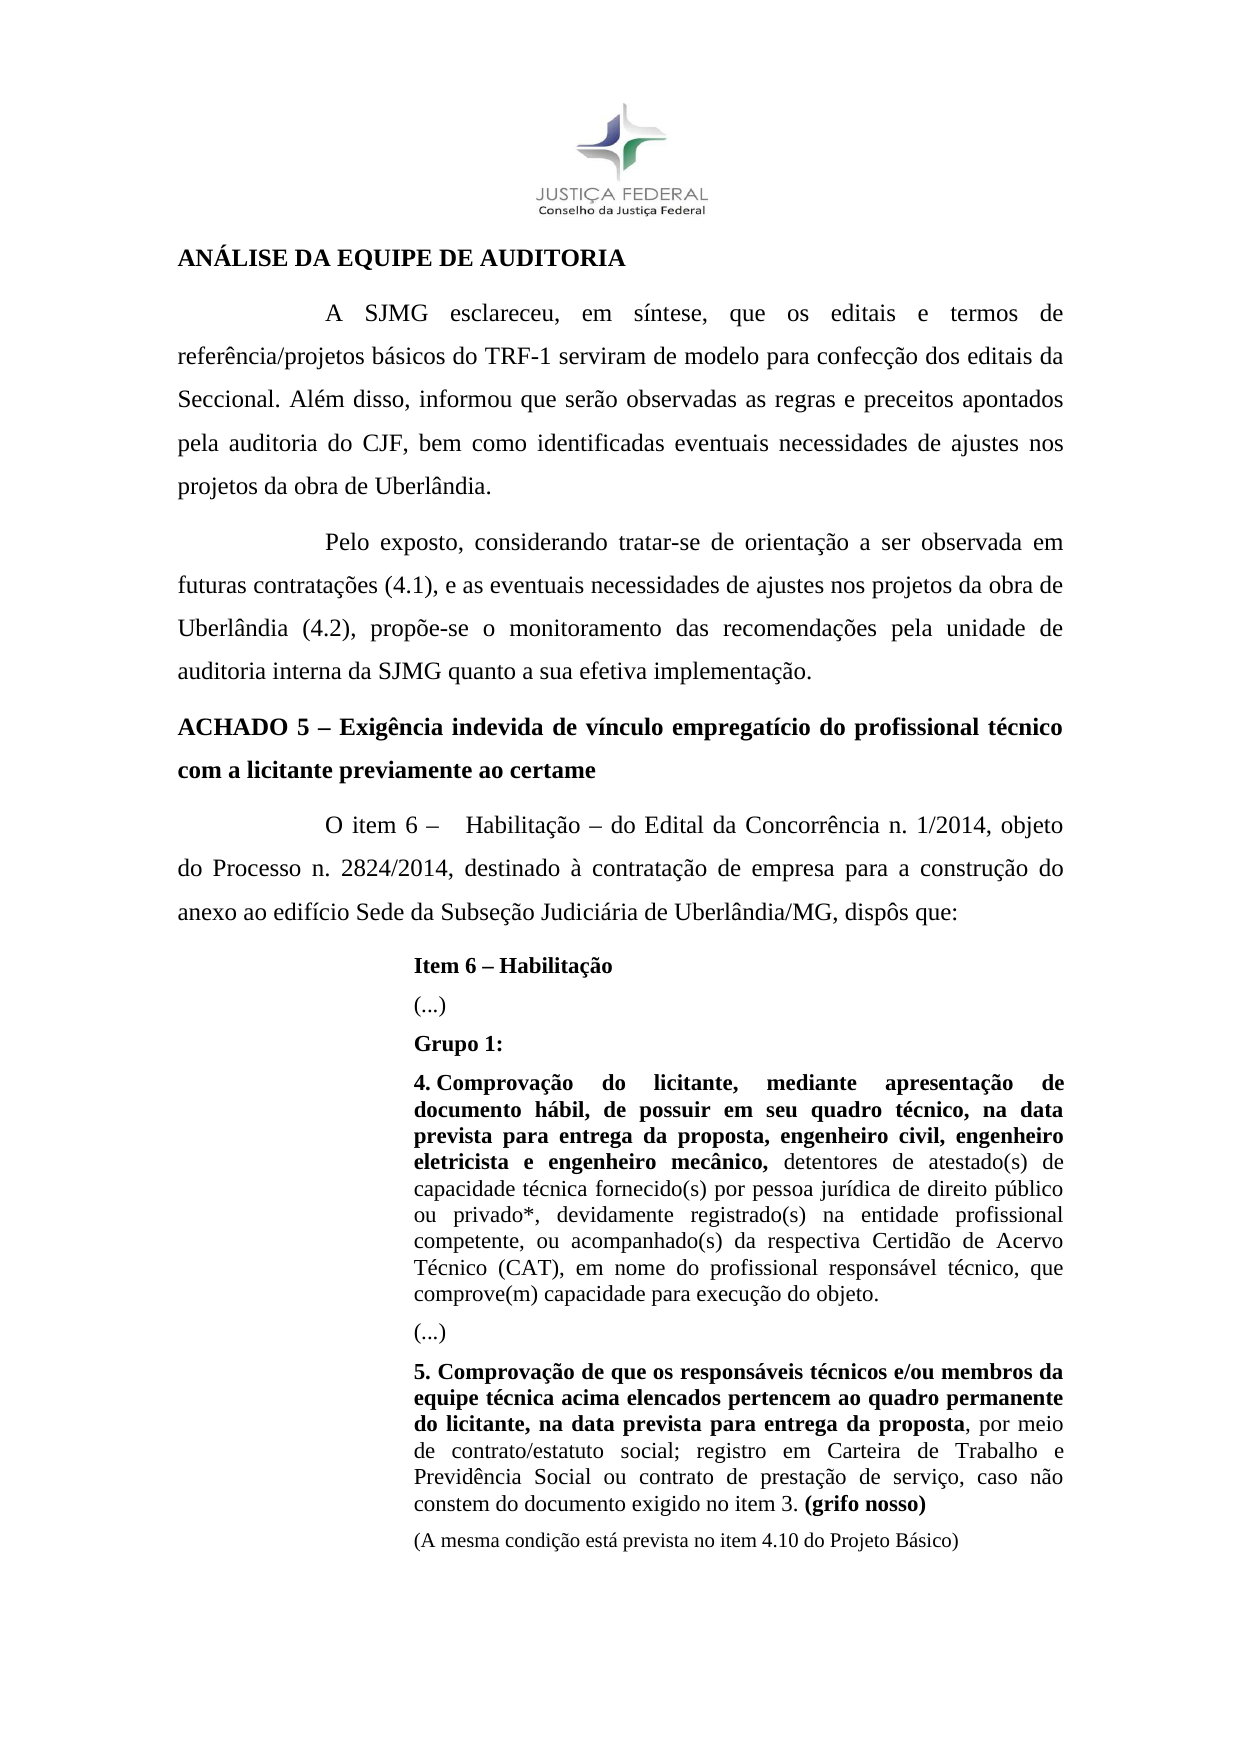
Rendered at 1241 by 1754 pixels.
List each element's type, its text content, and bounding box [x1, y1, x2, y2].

text O item 6 – Habilitação – do Edital da Concorrência n. 1/2014, objeto do Processo n. 2824/2014, destinado à contratação de empresa para a construção do anexo ao edifício Sede da Subseção Judiciária de Uberlândia/MG, dispôs que: [177, 810, 1064, 925]
text (...) [413, 991, 1167, 1017]
text Pelo exposto, considerando tratar-se de orientação a ser observada em futuras contratações (4.1), e as eventuais necessidades de ajustes nos projetos da obra de Uberlândia (4.2), propõe-se o monitoramento das recomendações pela unidade de auditoria interna da SJMG quanto a sua efetiva implementação. [177, 527, 1064, 685]
subtitle ACHADO 5 – Exigência indevida de vínculo empregatício do profissional técnico com a licitante previamente ao certame [177, 712, 1064, 784]
text (A mesma condição está prevista no item 4.10 do Projeto Básico) [413, 1528, 1167, 1552]
list Comprovação de que os responsáveis técnicos e/ou membros da equipe técnica acima elencados pertencem ao quadro permanente do licitante, na data prevista para entrega da proposta, por meio de contrato/estatuto social; registro em Carteira de Trabalho e Previdência Social ou contrato de prestação de serviço, caso não constem do documento exigido no item 3. (grifo nosso) [413, 1358, 1064, 1516]
subtitle ANÁLISE DA EQUIPE DE AUDITORIA [177, 243, 1167, 272]
text Grupo 1: [413, 1030, 1167, 1057]
text A SJMG esclareceu, em síntese, que os editais e termos de referência/projetos básicos do TRF-1 serviram de modelo para confecção dos editais da Seccional. Além disso, informou que serão observadas as regras e preceitos apontados pela auditoria do CJF, bem como identificadas eventuais necessidades de ajustes nos projetos da obra de Uberlândia. [177, 298, 1064, 499]
list Comprovação do licitante, mediante apresentação de documento hábil, de possuir em seu quadro técnico, na data prevista para entrega da proposta, engenheiro civil, engenheiro eletricista e engenheiro mecânico, detentores de atestado(s) de capacidade técnica fornecido(s) por pessoa jurídica de direito público ou privado*, devidamente registrado(s) na entidade profissional competente, ou acompanhado(s) da respectiva Certidão de Acervo Técnico (CAT), em nome do profissional responsável técnico, que comprove(m) capacidade para execução do objeto. [413, 1069, 1064, 1306]
text Item 6 – Habilitação [413, 952, 1167, 979]
picture [535, 103, 709, 217]
text (...) [413, 1318, 1167, 1345]
